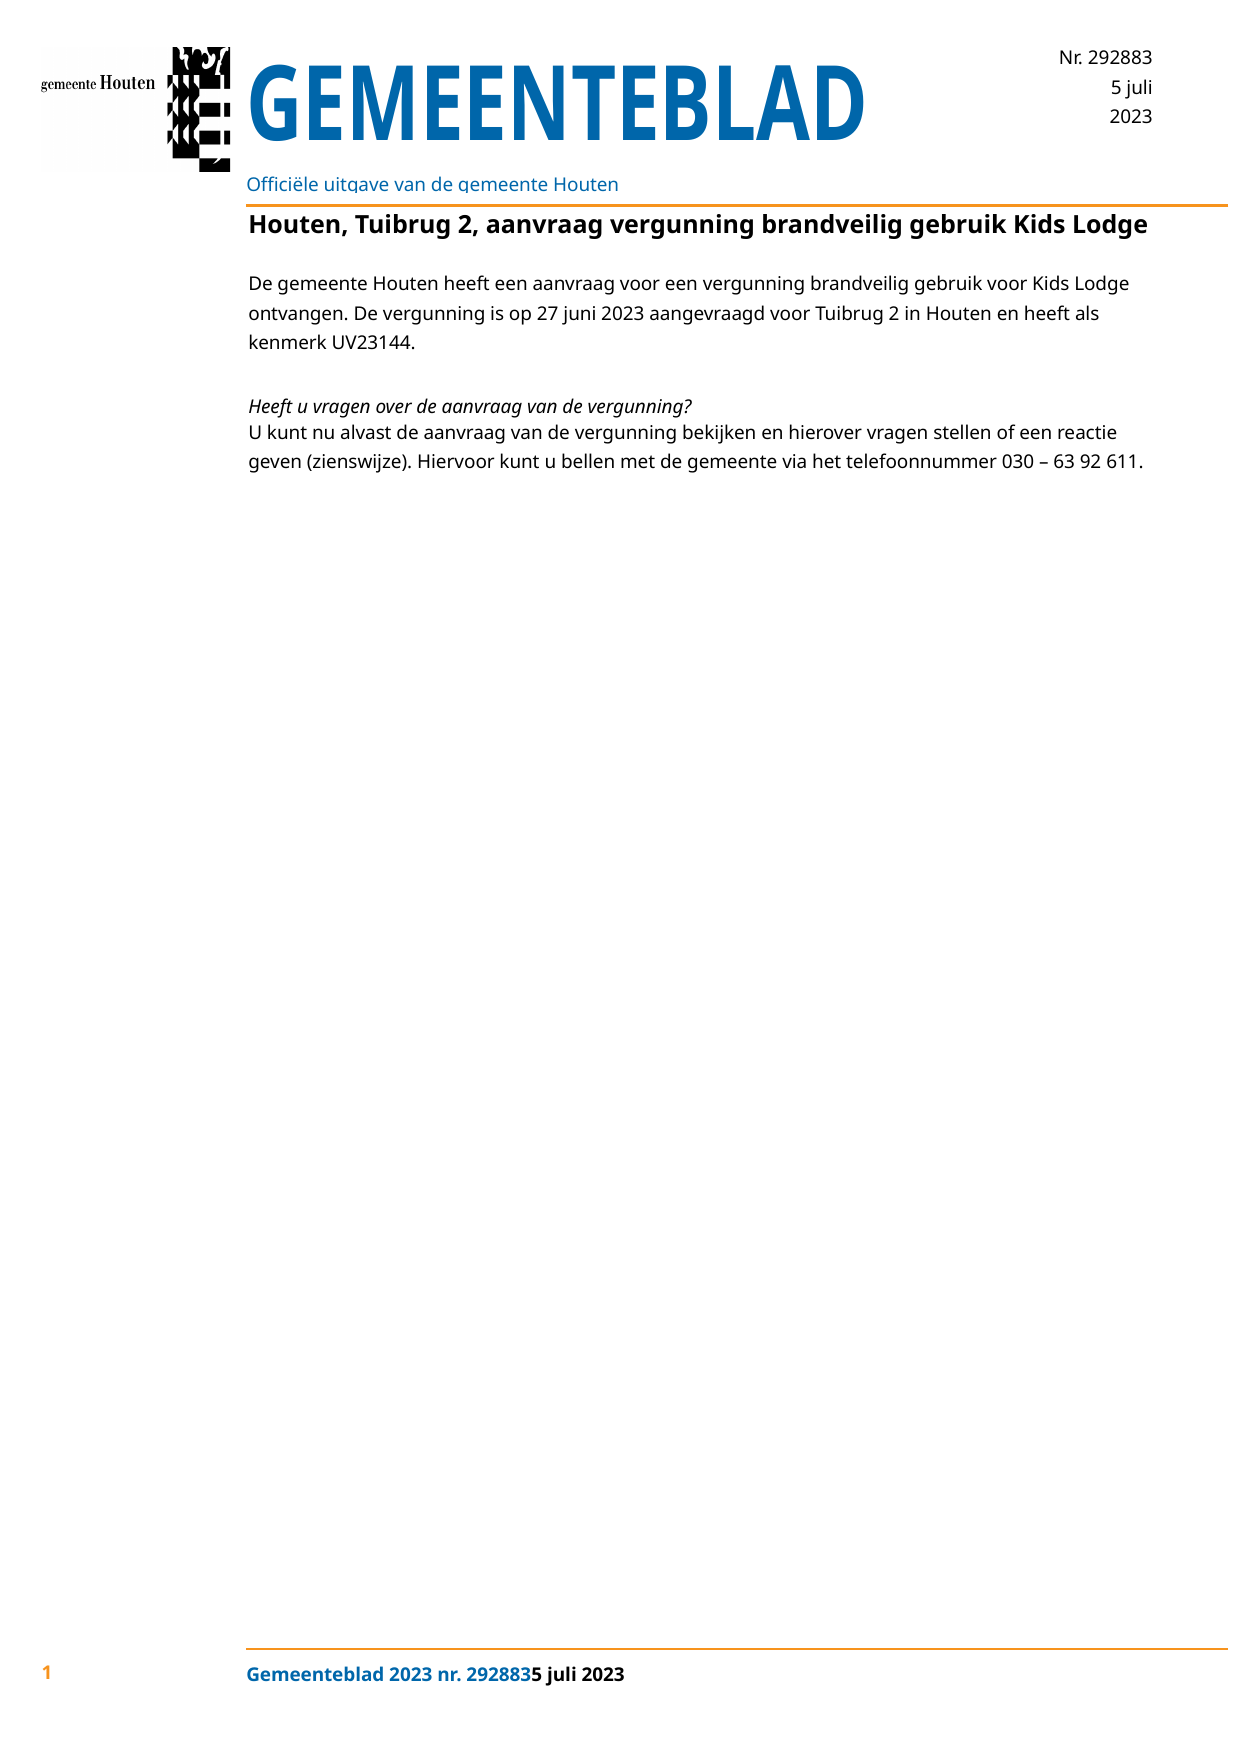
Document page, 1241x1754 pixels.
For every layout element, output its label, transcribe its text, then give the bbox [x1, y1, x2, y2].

text U kunt nu alvast de aanvraag van de vergunning bekijken en hierover vragen stellen of een reactie geven (zienswijze). Hiervoor kunt u bellen met de gemeente via het telefoonnummer 030 – 63 92 611. [248, 419, 1152, 474]
text Houten, Tuibrug 2, aanvraag vergunning brandveilig gebruik Kids Lodge [248, 207, 1152, 241]
text De gemeente Houten heeft een aanvraag voor een vergunning brandveilig gebruik voor Kids Lodge ontvangen. De vergunning is op 27 juni 2023 aangevraagd voor Tuibrug 2 in Houten en heeft als kenmerk UV23144. [248, 270, 1152, 355]
text Heeft u vragen over de aanvraag van de vergunning? [248, 393, 1152, 419]
picture [41, 47, 231, 172]
